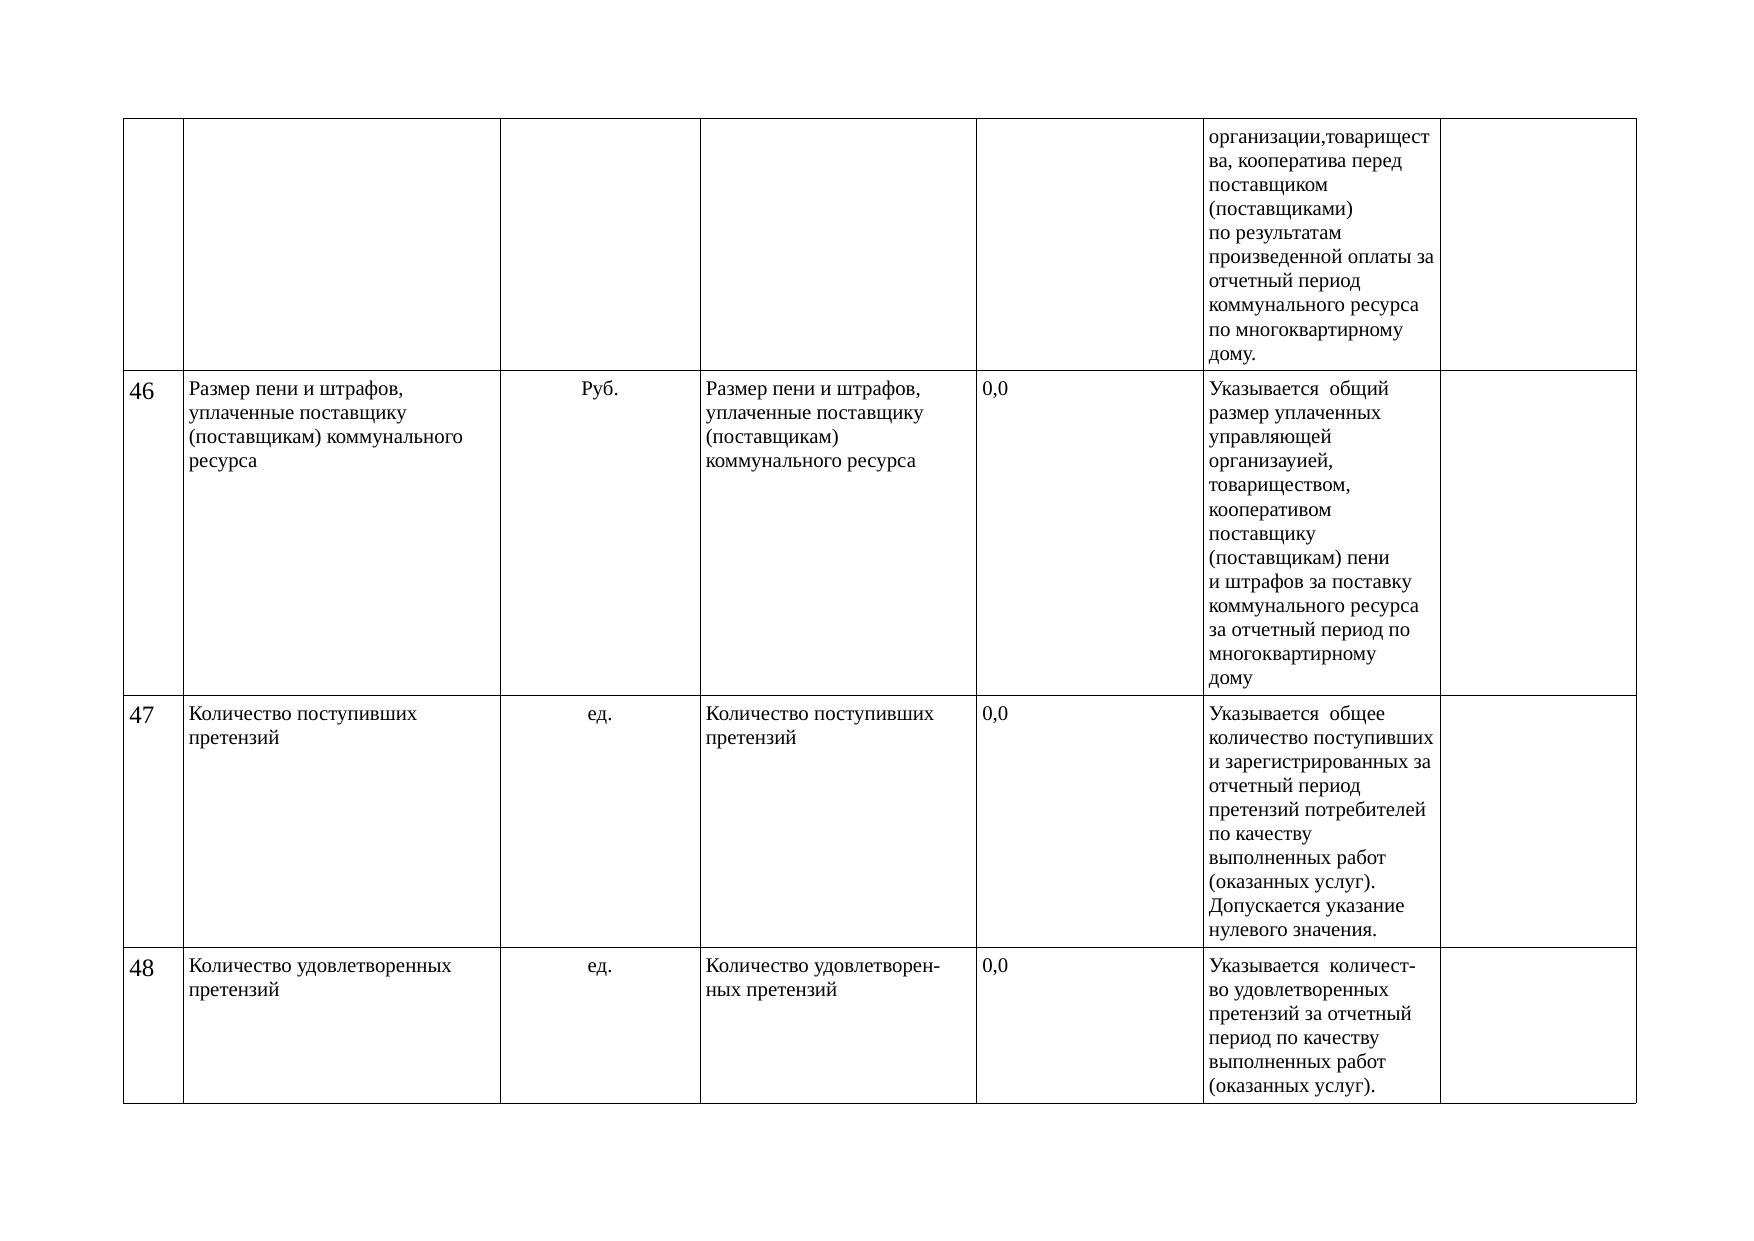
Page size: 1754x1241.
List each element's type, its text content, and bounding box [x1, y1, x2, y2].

table_cell 48 [124, 948, 183, 1103]
table_cell 0,0 [977, 948, 1203, 1103]
table_cell [124, 119, 183, 370]
table_cell [1441, 119, 1636, 370]
table_cell Количество поступивших претензий [184, 696, 500, 947]
table_cell [1441, 696, 1636, 947]
table_cell [184, 119, 500, 370]
table_cell [1441, 948, 1636, 1103]
table_cell Количество удовлетворен- ных претензий [701, 948, 976, 1103]
table_cell [501, 119, 700, 370]
table_cell Указывается общий размер уплаченных управляющей организауией, товариществом, кооперативом поставщику (поставщикам) пени и штрафов за поставку коммунального ресурса за отчетный период по многоквартирному дому [1204, 371, 1440, 695]
table_cell Размер пени и штрафов, уплаченные поставщику (поставщикам) коммунального ресурса [701, 371, 976, 695]
table_cell Размер пени и штрафов, уплаченные поставщику (поставщикам) коммунального ресурса [184, 371, 500, 695]
table_cell ед. [501, 696, 700, 947]
table_cell [977, 119, 1203, 370]
table_cell [1441, 371, 1636, 695]
table_cell Количество поступивших претензий [701, 696, 976, 947]
table_cell Руб. [501, 371, 700, 695]
table_cell 47 [124, 696, 183, 947]
table_cell 0,0 [977, 371, 1203, 695]
table_cell Указывается общее количество поступивших и зарегистрированных за отчетный период претензий потребителей по качеству выполненных работ (оказанных услуг). Допускается указание нулевого значения. [1204, 696, 1440, 947]
table_cell 0,0 [977, 696, 1203, 947]
table_cell Указывается количест- во удовлетворенных претензий за отчетный период по качеству выполненных работ (оказанных услуг). [1204, 948, 1440, 1103]
table_cell Количество удовлетворенных претензий [184, 948, 500, 1103]
table_cell 46 [124, 371, 183, 695]
table_cell ед. [501, 948, 700, 1103]
table_cell организации,товарищества, кооператива перед поставщиком (поставщиками) по результатам произведенной оплаты за отчетный период коммунального ресурса по многоквартирному дому. [1204, 119, 1440, 370]
table_cell [701, 119, 976, 370]
